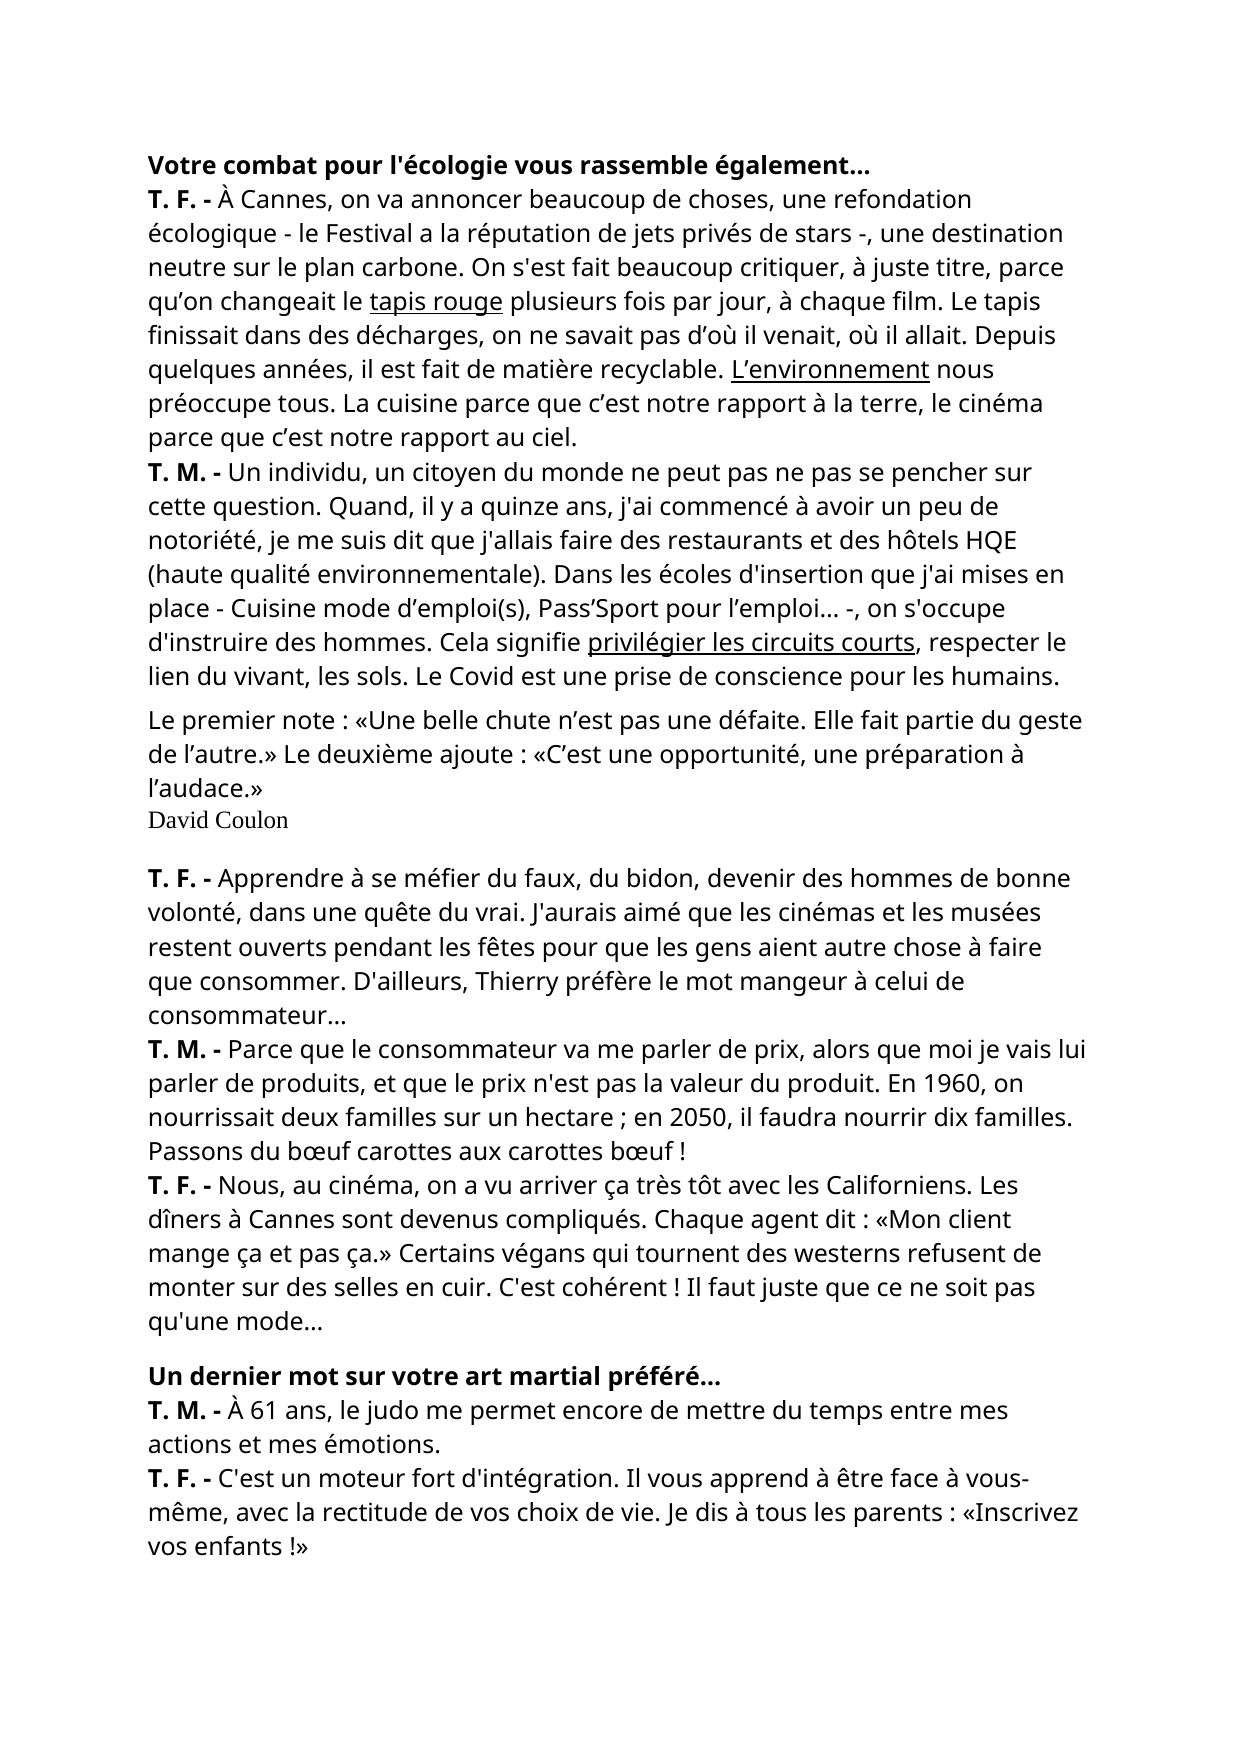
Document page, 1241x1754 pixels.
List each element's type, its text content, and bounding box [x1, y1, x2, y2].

text T. F. - Apprendre à se méfier du faux, du bidon, devenir des hommes de bonne volonté, dans une quête du vrai. J'aurais aimé que les cinémas et les musées restent ouverts pendant les fêtes pour que les gens aient autre chose à faire que consommer. D'ailleurs, Thierry préfère le mot mangeur à celui de consommateur… T. M. - Parce que le consommateur va me parler de prix, alors que moi je vais lui parler de produits, et que le prix n'est pas la valeur du produit. En 1960, on nourrissait deux familles sur un hectare ; en 2050, il faudra nourrir dix familles. Passons du bœuf carottes aux carottes bœuf ! T. F. - Nous, au cinéma, on a vu arriver ça très tôt avec les Californiens. Les dîners à Cannes sont devenus compliqués. Chaque agent dit : «Mon client mange ça et pas ça.» Certains végans qui tournent des westerns refusent de monter sur des selles en cuir. C'est cohérent ! Il faut juste que ce ne soit pas qu'une mode… [148, 861, 1093, 1338]
text Le premier note : «Une belle chute n’est pas une défaite. Elle fait partie du geste de l’autre.» Le deuxième ajoute : «C’est une opportunité, une préparation à l’audace.» [148, 703, 1093, 805]
text David Coulon [148, 805, 1093, 834]
text Un dernier mot sur votre art martial préféré… T. M. - À 61 ans, le judo me permet encore de mettre du temps entre mes actions et mes émotions. T. F. - C'est un moteur fort d'intégration. Il vous apprend à être face à vous-même, avec la rectitude de vos choix de vie. Je dis à tous les parents : «Inscrivez vos enfants !» [148, 1359, 1093, 1563]
text Votre combat pour l'écologie vous rassemble également… T. F. - À Cannes, on va annoncer beaucoup de choses, une refondation écologique - le Festival a la réputation de jets privés de stars -, une destination neutre sur le plan carbone. On s'est fait beaucoup critiquer, à juste titre, parce qu’on changeait le tapis rouge plusieurs fois par jour, à chaque film. Le tapis finissait dans des décharges, on ne savait pas d’où il venait, où il allait. Depuis quelques années, il est fait de matière recyclable. L’environnement nous préoccupe tous. La cuisine parce que c’est notre rapport à la terre, le cinéma parce que c’est notre rapport au ciel. T. M. - Un individu, un citoyen du monde ne peut pas ne pas se pencher sur cette question. Quand, il y a quinze ans, j'ai commencé à avoir un peu de notoriété, je me suis dit que j'allais faire des restaurants et des hôtels HQE (haute qualité environnementale). Dans les écoles d'insertion que j'ai mises en place - Cuisine mode d’emploi(s), Pass’Sport pour l’emploi… -, on s'occupe d'instruire des hommes. Cela signifie privilégier les circuits courts, respecter le lien du vivant, les sols. Le Covid est une prise de conscience pour les humains. [148, 148, 1093, 693]
